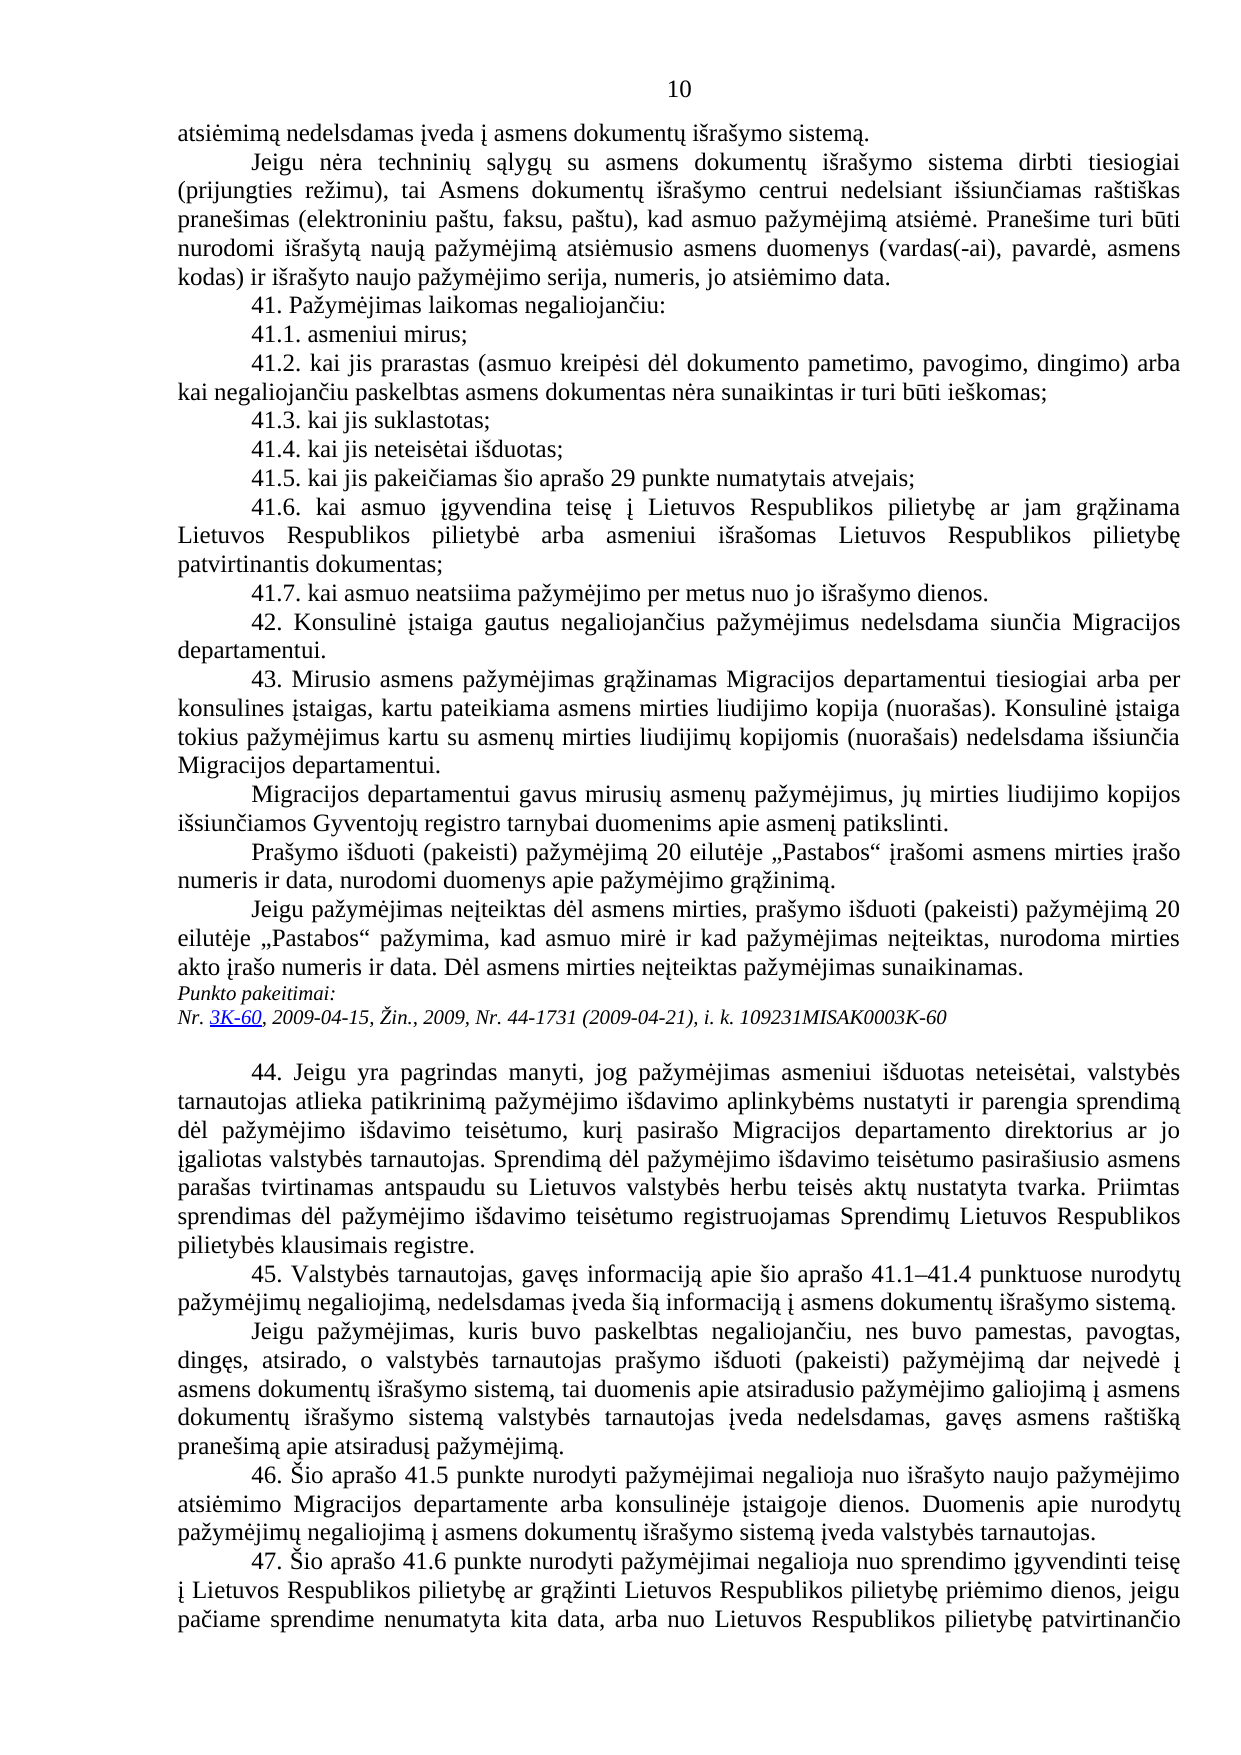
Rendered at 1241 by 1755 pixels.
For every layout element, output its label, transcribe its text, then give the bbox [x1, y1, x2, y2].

text 43. Mirusio asmens pažymėjimas grąžinamas Migracijos departamentui tiesiogiai arba per konsulines įstaigas, kartu pateikiama asmens mirties liudijimo kopija (nuorašas). Konsulinė įstaiga tokius pažymėjimus kartu su asmenų mirties liudijimų kopijomis (nuorašais) nedelsdama išsiunčia Migracijos departamentui. [177, 664, 1181, 779]
text 45. Valstybės tarnautojas, gavęs informaciją apie šio aprašo 41.1–41.4 punktuose nurodytų pažymėjimų negaliojimą, nedelsdamas įveda šią informaciją į asmens dokumentų išrašymo sistemą. [177, 1259, 1181, 1316]
text Migracijos departamentui gavus mirusių asmenų pažymėjimus, jų mirties liudijimo kopijos išsiunčiamos Gyventojų registro tarnybai duomenims apie asmenį patikslinti. [177, 779, 1181, 837]
text 41.4. kai jis neteisėtai išduotas; [177, 434, 1181, 463]
text 41. Pažymėjimas laikomas negaliojančiu: [177, 291, 1181, 319]
text 41.6. kai asmuo įgyvendina teisę į Lietuvos Respublikos pilietybę ar jam grąžinama Lietuvos Respublikos pilietybė arba asmeniui išrašomas Lietuvos Respublikos pilietybę patvirtinantis dokumentas; [177, 492, 1181, 578]
text 41.2. kai jis prarastas (asmuo kreipėsi dėl dokumento pametimo, pavogimo, dingimo) arba kai negaliojančiu paskelbtas asmens dokumentas nėra sunaikintas ir turi būti ieškomas; [177, 348, 1181, 406]
text atsiėmimą nedelsdamas įveda į asmens dokumentų išrašymo sistemą. [177, 118, 1181, 147]
text 44. Jeigu yra pagrindas manyti, jog pažymėjimas asmeniui išduotas neteisėtai, valstybės tarnautojas atlieka patikrinimą pažymėjimo išdavimo aplinkybėms nustatyti ir parengia sprendimą dėl pažymėjimo išdavimo teisėtumo, kurį pasirašo Migracijos departamento direktorius ar jo įgaliotas valstybės tarnautojas. Sprendimą dėl pažymėjimo išdavimo teisėtumo pasirašiusio asmens parašas tvirtinamas antspaudu su Lietuvos valstybės herbu teisės aktų nustatyta tvarka. Priimtas sprendimas dėl pažymėjimo išdavimo teisėtumo registruojamas Sprendimų Lietuvos Respublikos pilietybės klausimais registre. [177, 1057, 1181, 1259]
text Prašymo išduoti (pakeisti) pažymėjimą 20 eilutėje „Pastabos“ įrašomi asmens mirties įrašo numeris ir data, nurodomi duomenys apie pažymėjimo grąžinimą. [177, 837, 1181, 894]
text Punkto pakeitimai: [177, 981, 1181, 1005]
text 41.5. kai jis pakeičiamas šio aprašo 29 punkte numatytais atvejais; [177, 463, 1181, 492]
text Jeigu pažymėjimas, kuris buvo paskelbtas negaliojančiu, nes buvo pamestas, pavogtas, dingęs, atsirado, o valstybės tarnautojas prašymo išduoti (pakeisti) pažymėjimą dar neįvedė į asmens dokumentų išrašymo sistemą, tai duomenis apie atsiradusio pažymėjimo galiojimą į asmens dokumentų išrašymo sistemą valstybės tarnautojas įveda nedelsdamas, gavęs asmens raštišką pranešimą apie atsiradusį pažymėjimą. [177, 1316, 1181, 1460]
text 42. Konsulinė įstaiga gautus negaliojančius pažymėjimus nedelsdama siunčia Migracijos departamentui. [177, 607, 1181, 664]
text Nr. 3K-60, 2009-04-15, Žin., 2009, Nr. 44-1731 (2009-04-21), i. k. 109231MISAK0003K-60 [177, 1005, 1181, 1029]
text 41.3. kai jis suklastotas; [177, 406, 1181, 434]
text 47. Šio aprašo 41.6 punkte nurodyti pažymėjimai negalioja nuo sprendimo įgyvendinti teisę į Lietuvos Respublikos pilietybę ar grąžinti Lietuvos Respublikos pilietybę priėmimo dienos, jeigu pačiame sprendime nenumatyta kita data, arba nuo Lietuvos Respublikos pilietybę patvirtinančio [177, 1546, 1181, 1632]
text 41.1. asmeniui mirus; [177, 319, 1181, 348]
text Jeigu pažymėjimas neįteiktas dėl asmens mirties, prašymo išduoti (pakeisti) pažymėjimą 20 eilutėje „Pastabos“ pažymima, kad asmuo mirė ir kad pažymėjimas neįteiktas, nurodoma mirties akto įrašo numeris ir data. Dėl asmens mirties neįteiktas pažymėjimas sunaikinamas. [177, 894, 1181, 981]
text Jeigu nėra techninių sąlygų su asmens dokumentų išrašymo sistema dirbti tiesiogiai (prijungties režimu), tai Asmens dokumentų išrašymo centrui nedelsiant išsiunčiamas raštiškas pranešimas (elektroniniu paštu, faksu, paštu), kad asmuo pažymėjimą atsiėmė. Pranešime turi būti nurodomi išrašytą naują pažymėjimą atsiėmusio asmens duomenys (vardas(-ai), pavardė, asmens kodas) ir išrašyto naujo pažymėjimo serija, numeris, jo atsiėmimo data. [177, 147, 1181, 291]
text 46. Šio aprašo 41.5 punkte nurodyti pažymėjimai negalioja nuo išrašyto naujo pažymėjimo atsiėmimo Migracijos departamente arba konsulinėje įstaigoje dienos. Duomenis apie nurodytų pažymėjimų negaliojimą į asmens dokumentų išrašymo sistemą įveda valstybės tarnautojas. [177, 1460, 1181, 1546]
text 41.7. kai asmuo neatsiima pažymėjimo per metus nuo jo išrašymo dienos. [177, 578, 1181, 607]
